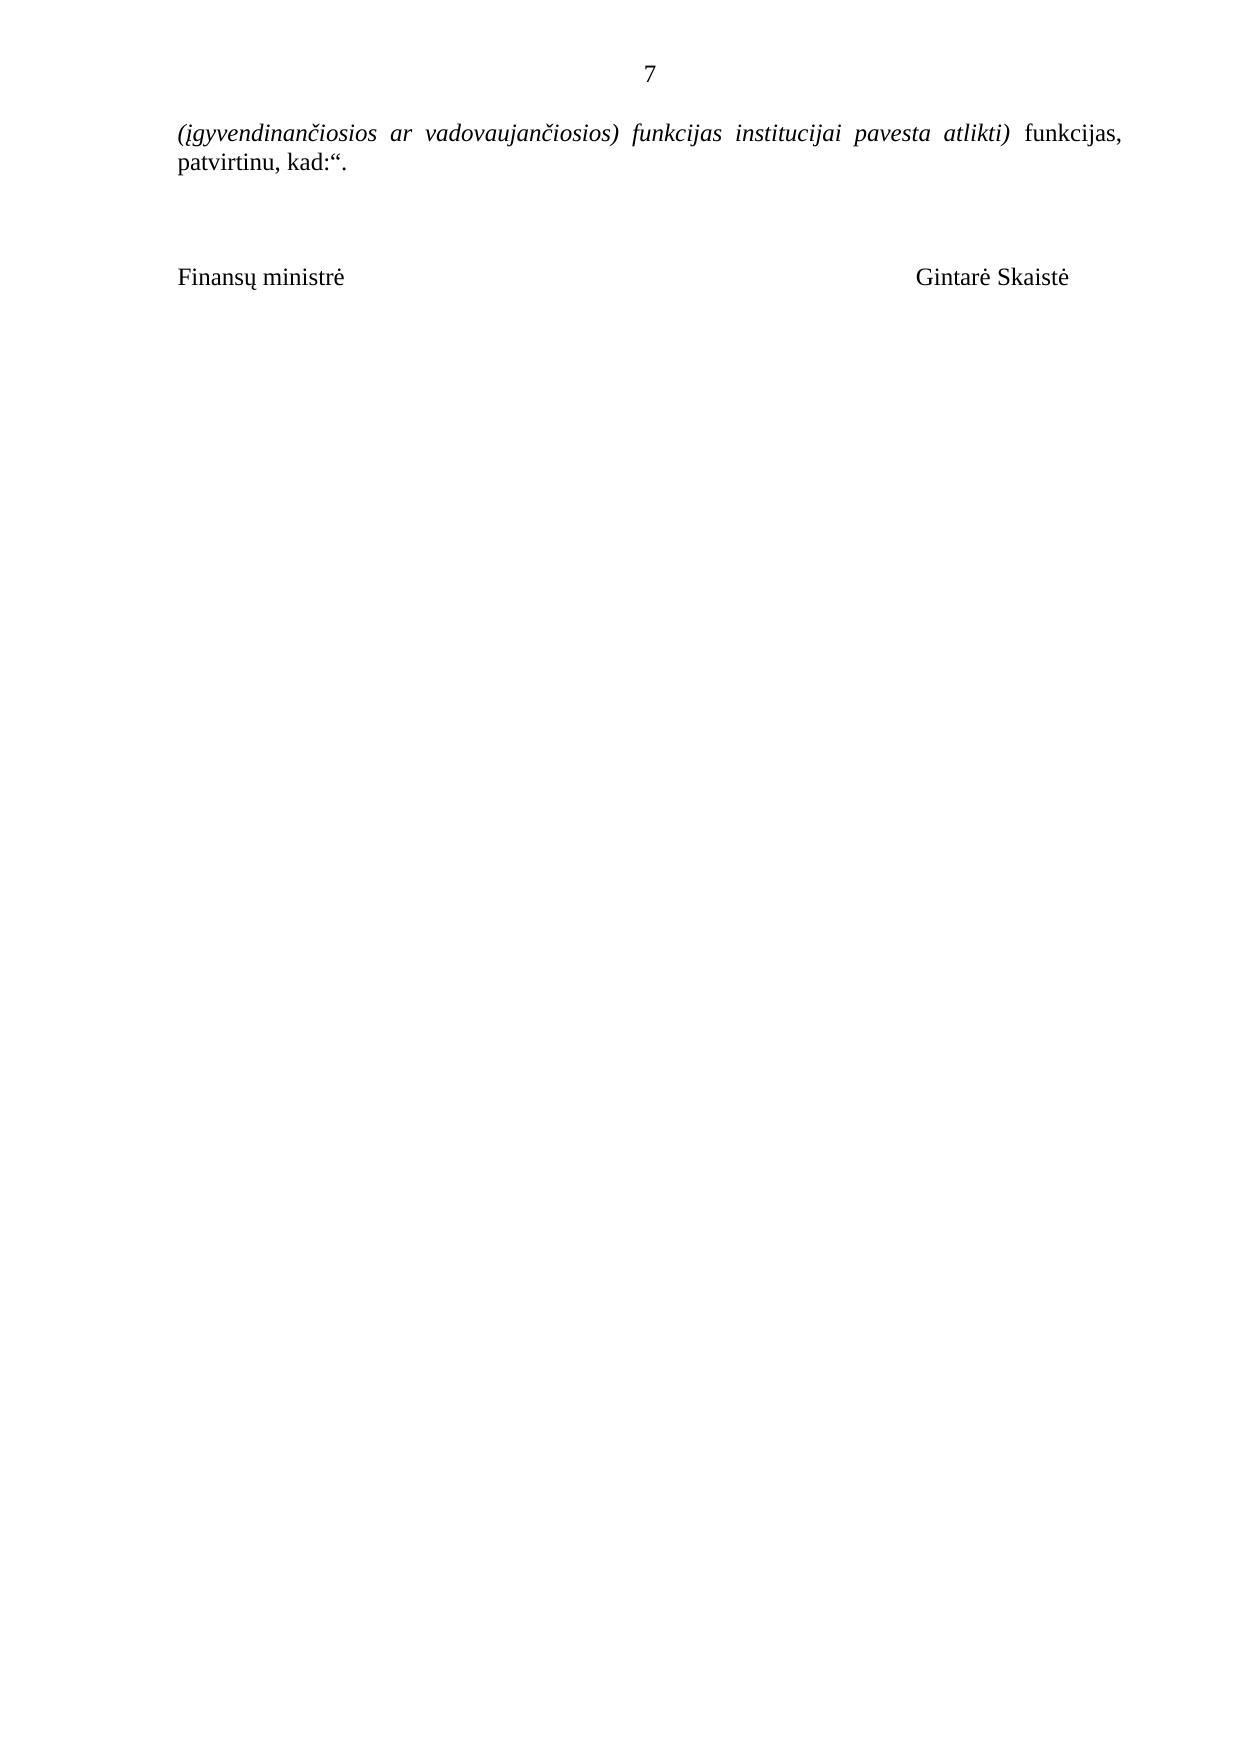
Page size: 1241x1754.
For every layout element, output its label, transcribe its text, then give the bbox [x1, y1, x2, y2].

text Finansų ministrė Gintarė Skaistė [177, 262, 1122, 291]
text (įgyvendinančiosios ar vadovaujančiosios) funkcijas institucijai pavesta atlikti) funkcijas, patvirtinu, kad:“. [177, 118, 1122, 176]
